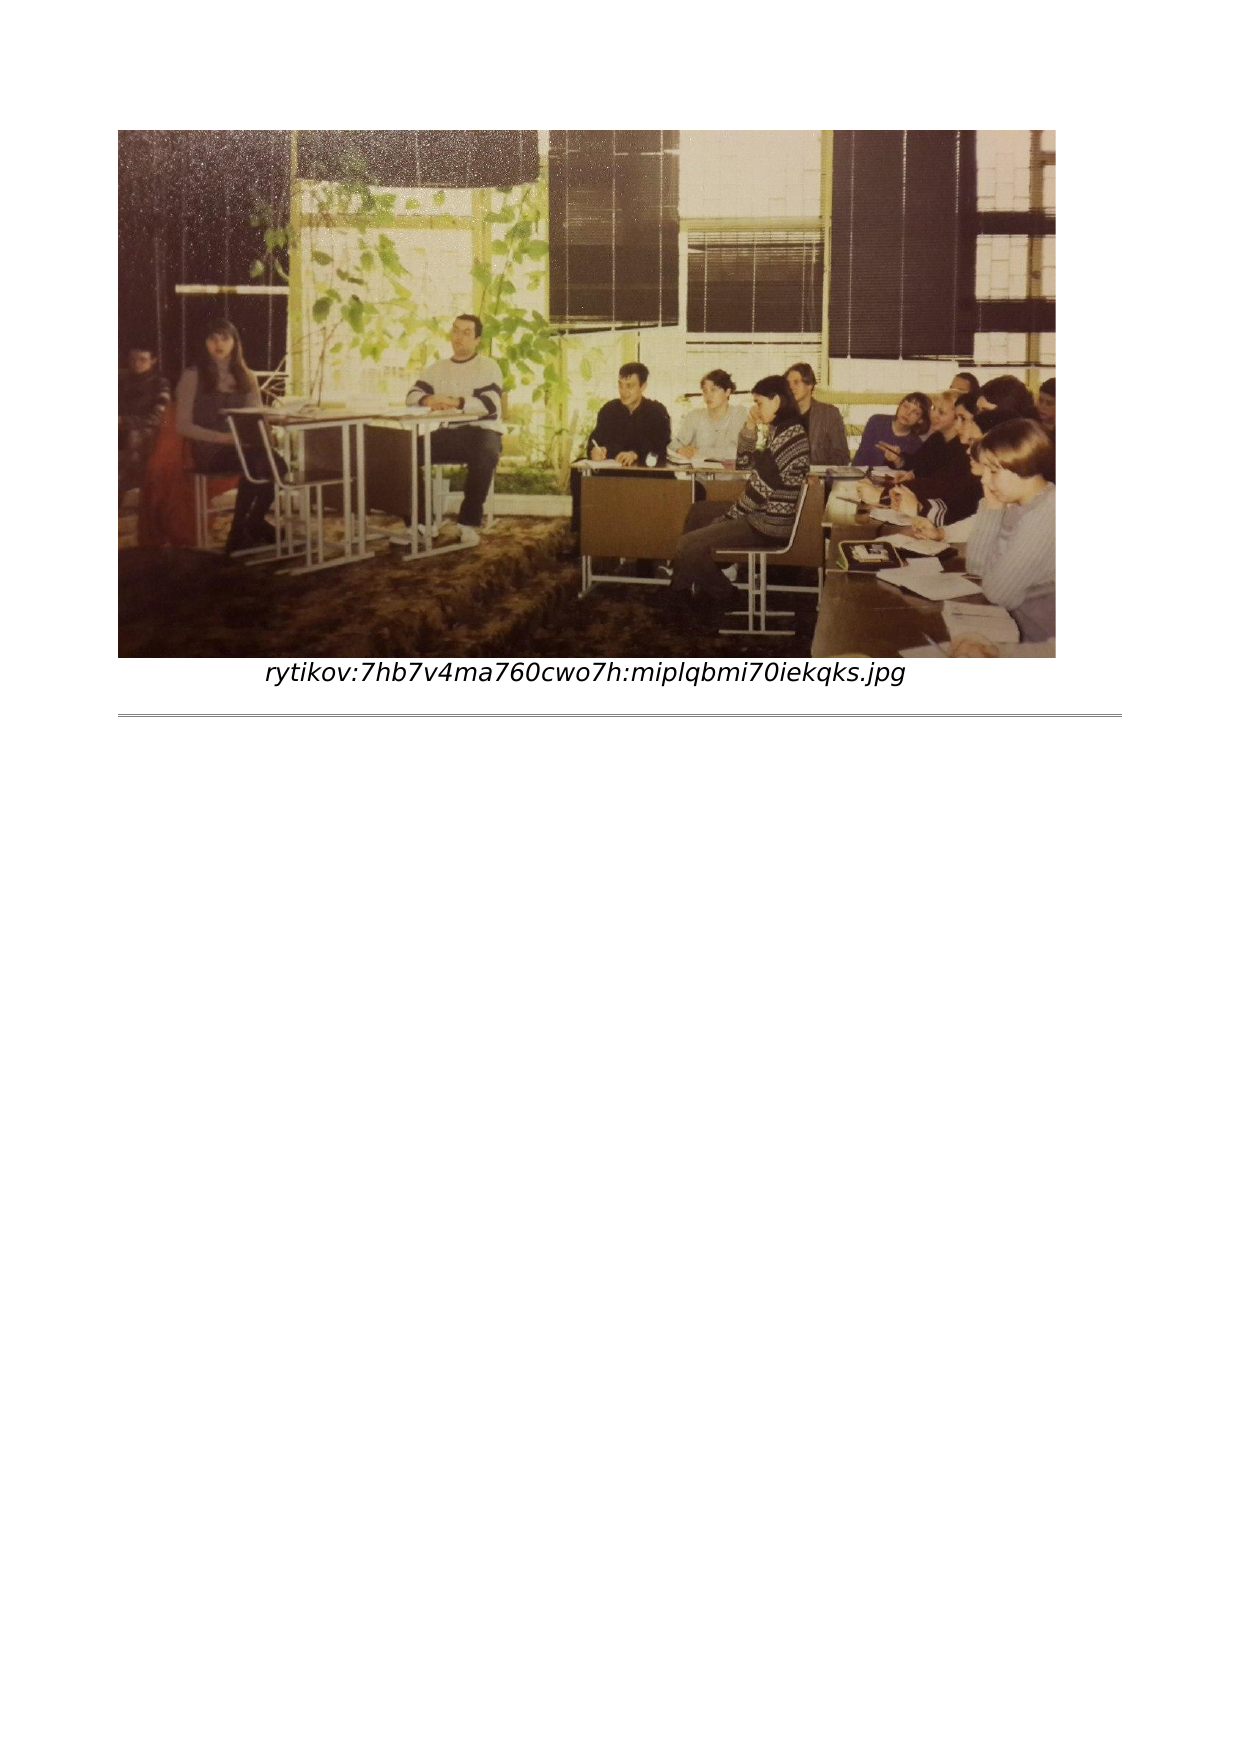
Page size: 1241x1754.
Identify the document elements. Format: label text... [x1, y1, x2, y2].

picture [118, 130, 1056, 658]
text rytikov:7hb7v4ma760cwo7h:miplqbmi70iekqks.jpg [118, 658, 1056, 687]
